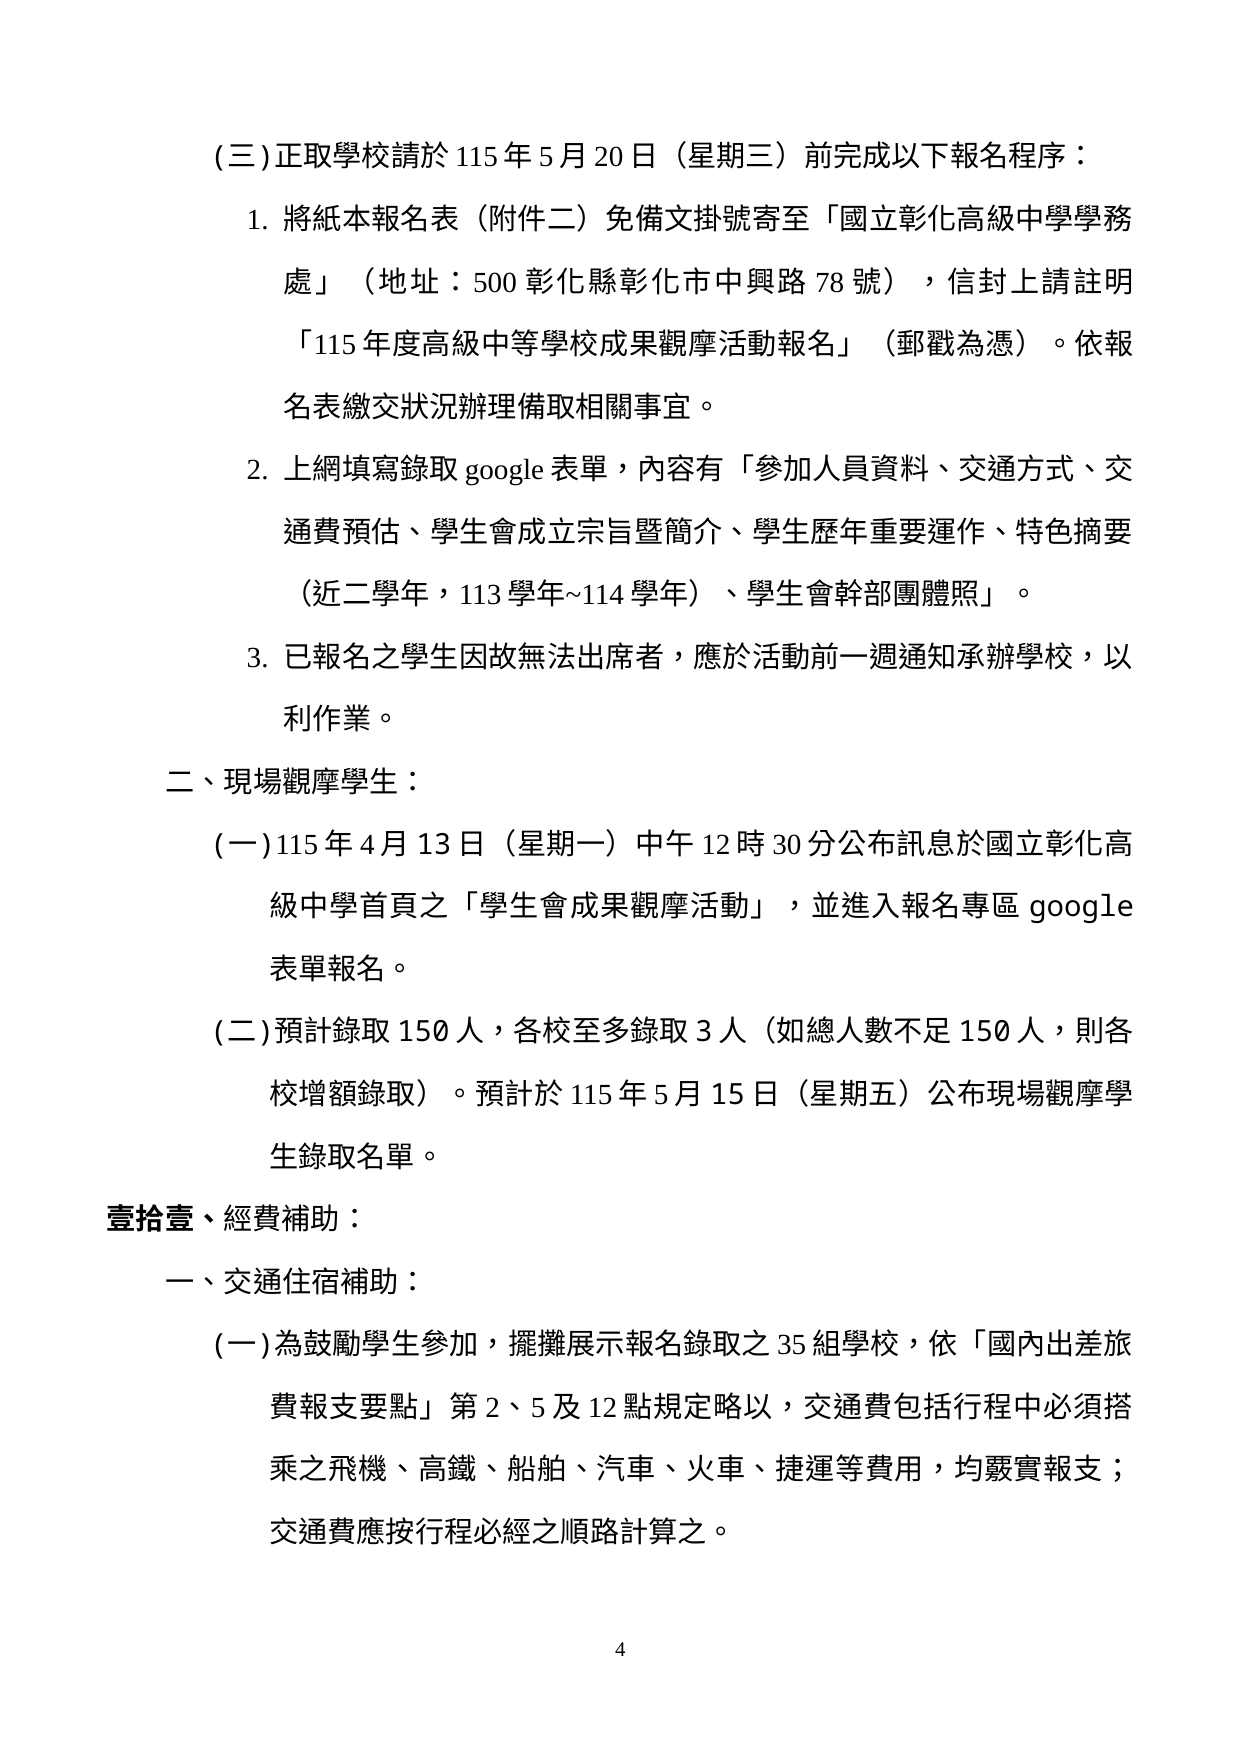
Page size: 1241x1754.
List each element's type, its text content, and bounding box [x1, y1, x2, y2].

list 已報名之學生因故無法出席者，應於活動前一週通知承辦學校，以利作業。 [246, 613, 1134, 738]
text (三)正取學校請於115年5月20日（星期三）前完成以下報名程序： [210, 113, 1134, 175]
text (一)為鼓勵學生參加，擺攤展示報名錄取之35組學校，依「國內出差旅費報支要點」第2、5及12點規定略以，交通費包括行程中必須搭乘之飛機、高鐵、船舶、汽車、火車、捷運等費用，均覈實報支；交通費應按行程必經之順路計算之。 [210, 1300, 1134, 1550]
text 二、現場觀摩學生： [165, 738, 1134, 800]
list 將紙本報名表（附件二）免備文掛號寄至「國立彰化高級中學學務處」（地址：500彰化縣彰化市中興路78號），信封上請註明「115年度高級中等學校成果觀摩活動報名」（郵戳為憑）。依報名表繳交狀況辦理備取相關事宜。 [246, 175, 1134, 425]
text 壹拾壹、經費補助： [106, 1175, 1134, 1238]
text (二)預計錄取150人，各校至多錄取3人（如總人數不足150人，則各校增額錄取）。預計於115年5月15日（星期五）公布現場觀摩學生錄取名單。 [210, 988, 1134, 1175]
text 一、交通住宿補助： [165, 1238, 1134, 1300]
text (一)115年4月13日（星期一）中午12時30分公布訊息於國立彰化高級中學首頁之「學生會成果觀摩活動」，並進入報名專區google表單報名。 [210, 800, 1134, 988]
list 上網填寫錄取google表單，內容有「參加人員資料、交通方式、交通費預估、學生會成立宗旨暨簡介、學生歷年重要運作、特色摘要（近二學年，113學年~114學年）、學生會幹部團體照」。 [246, 425, 1134, 613]
